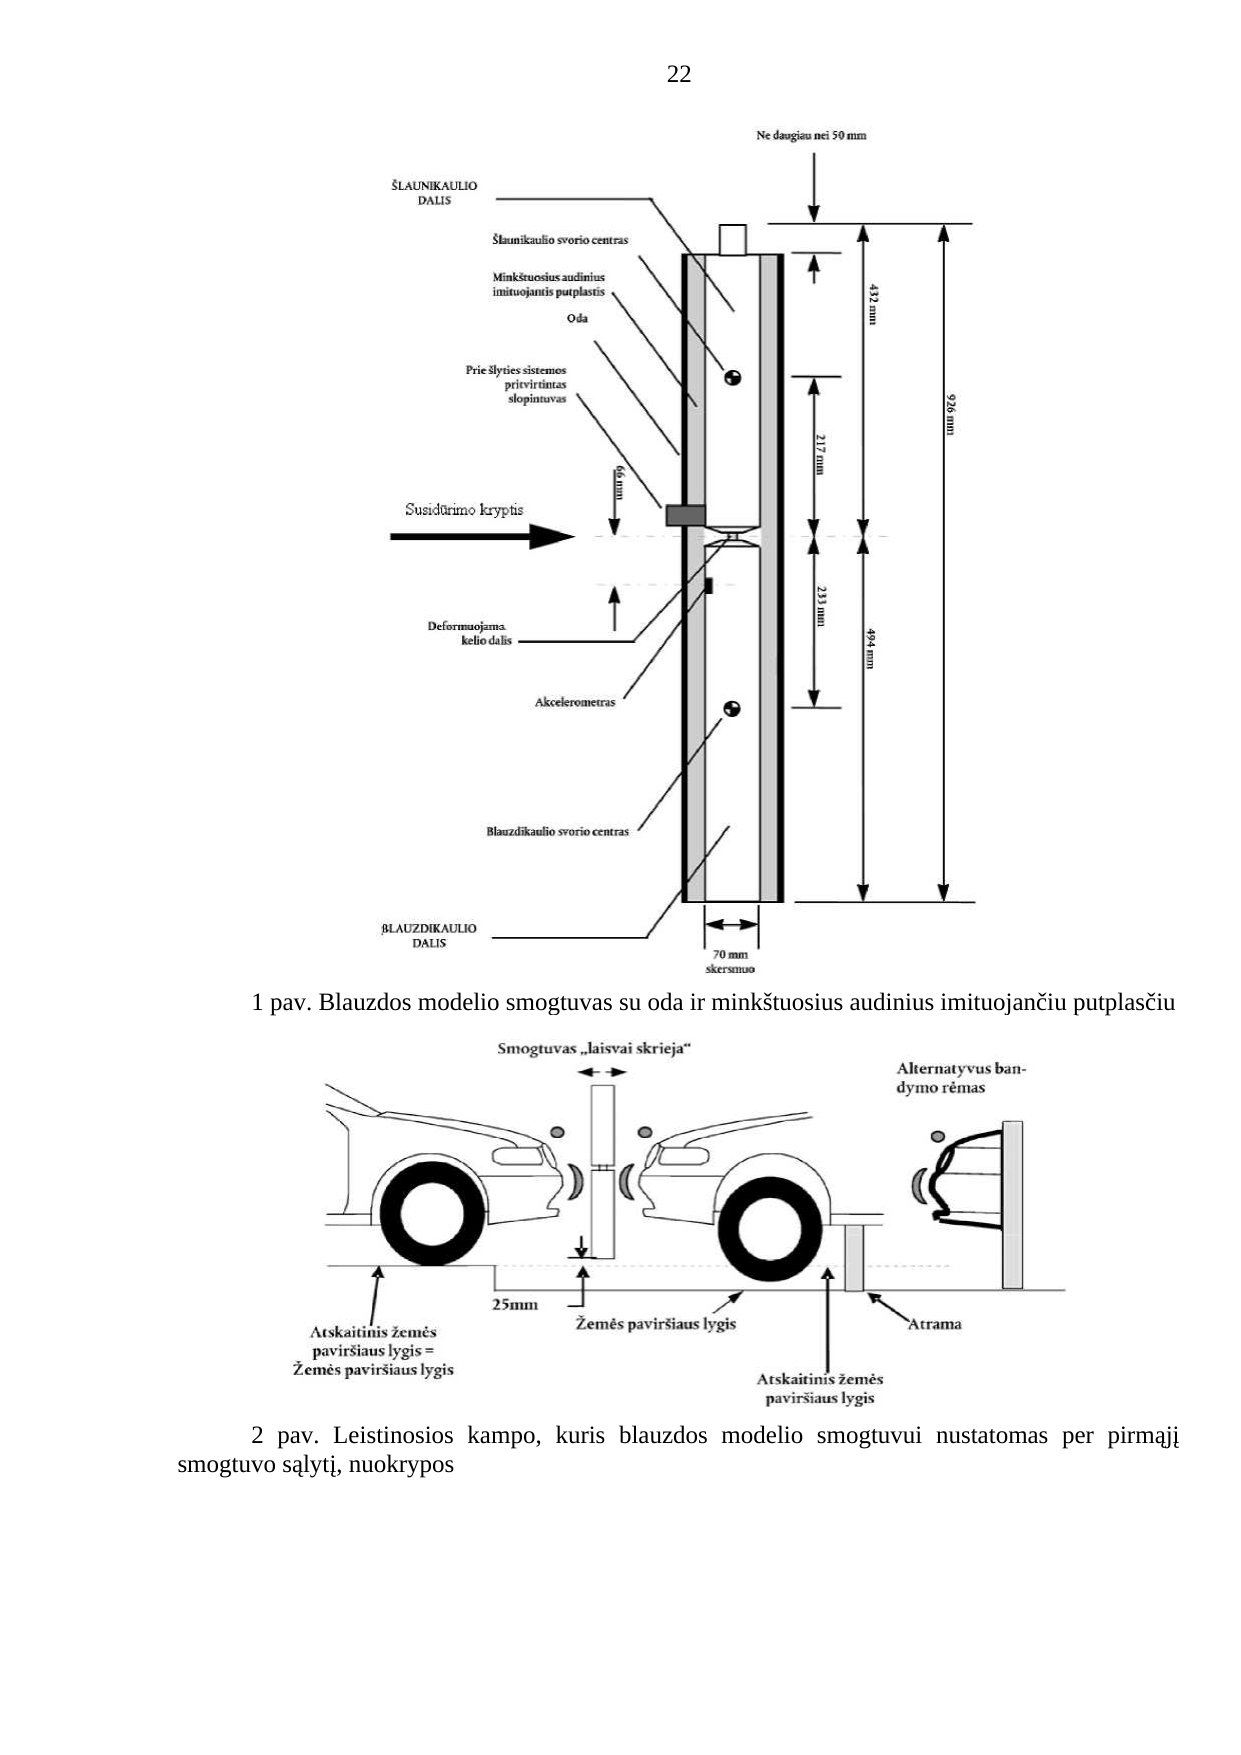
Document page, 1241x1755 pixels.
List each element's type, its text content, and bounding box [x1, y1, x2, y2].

text 2 pav. Leistinosios kampo, kuris blauzdos modelio smogtuvui nustatomas per pirmąjį smogtuvo sąlytį, nuokrypos [177, 1420, 1181, 1478]
text 1 pav. Blauzdos modelio smogtuvas su oda ir minkštuosius audinius imituojančiu putplasčiu [177, 987, 1181, 1016]
